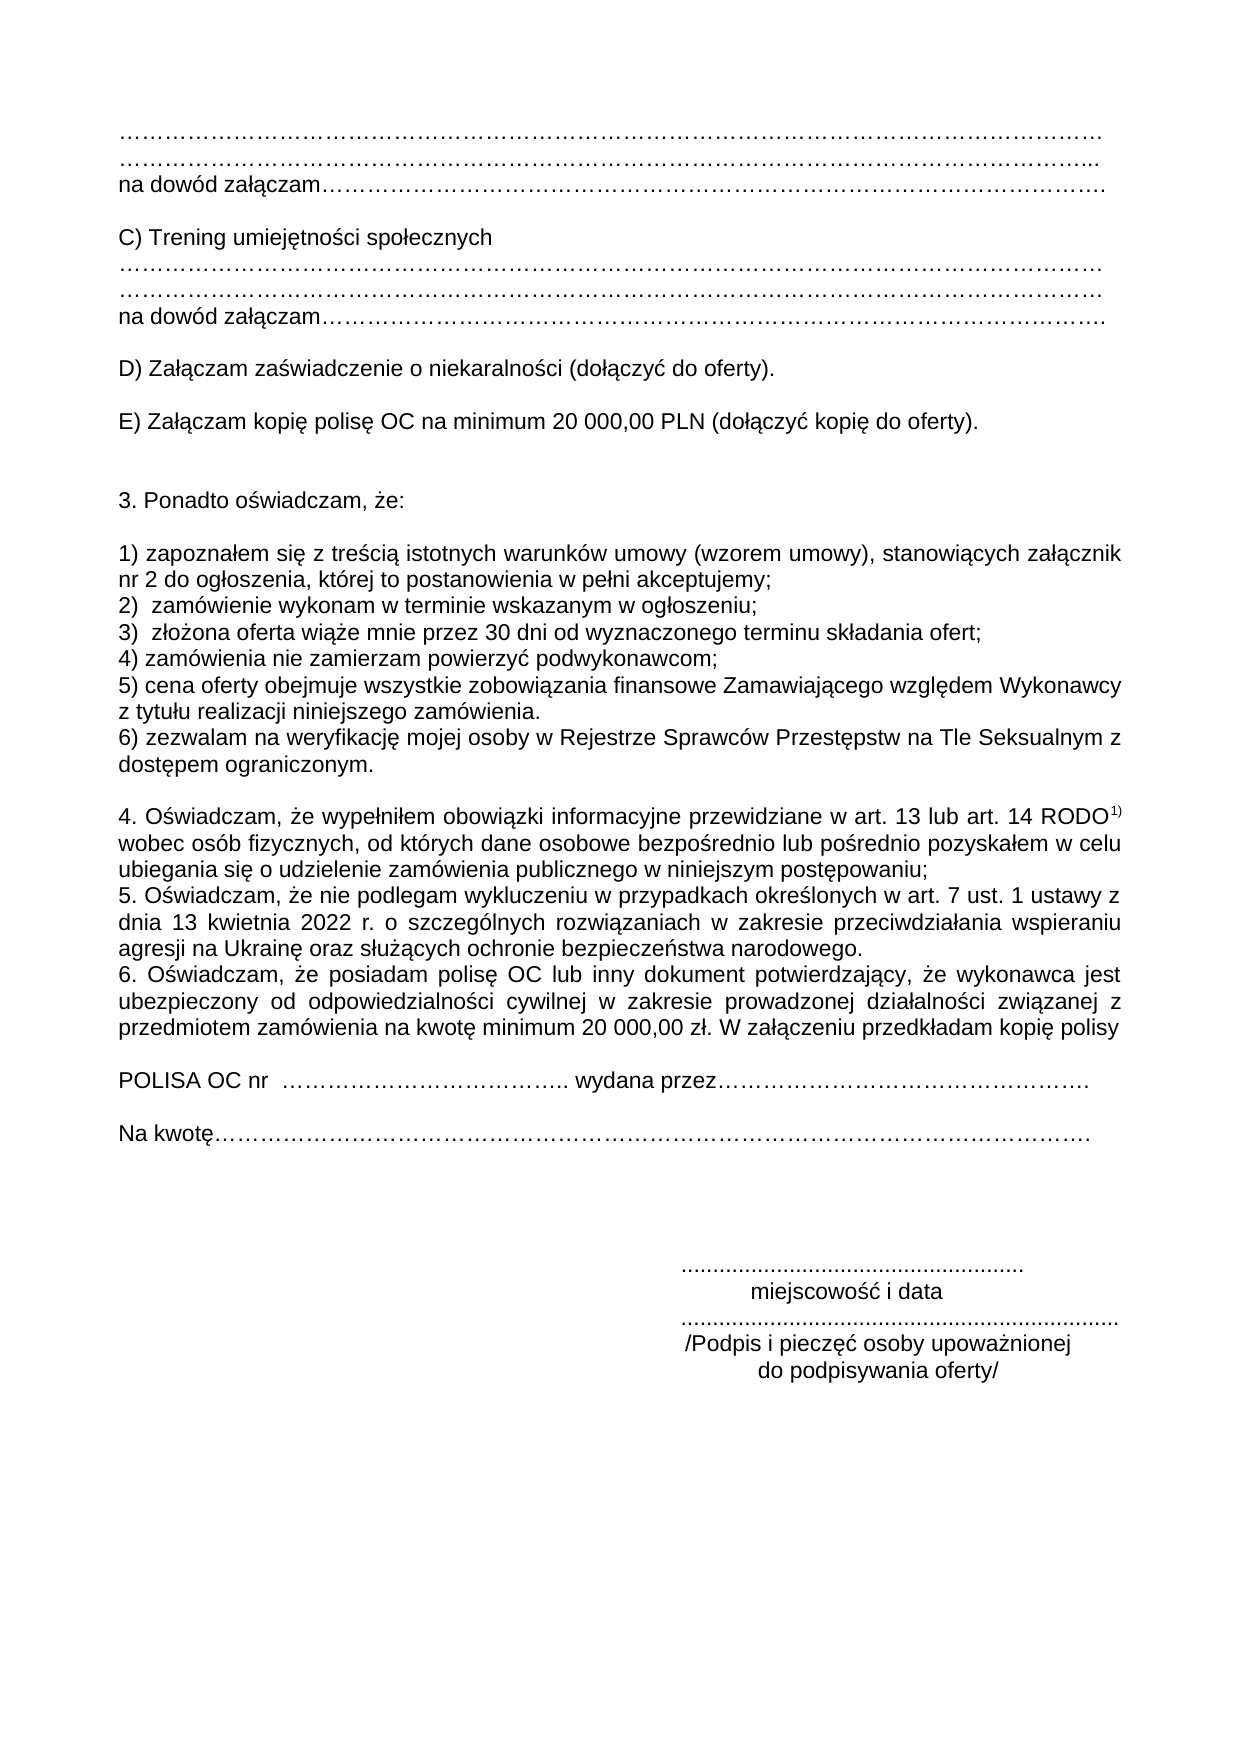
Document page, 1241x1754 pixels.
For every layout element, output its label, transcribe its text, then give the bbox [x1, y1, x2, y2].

text 6) zezwalam na weryfikację mojej osoby w Rejestrze Sprawców Przestępstw na Tle Seksualnym z dostępem ograniczonym. [118, 724, 1122, 777]
text 4. Oświadczam, że wypełniłem obowiązki informacyjne przewidziane w art. 13 lub art. 14 RODO1) wobec osób fizycznych, od których dane osobowe bezpośrednio lub pośrednio pozyskałem w celu ubiegania się o udzielenie zamówienia publicznego w niniejszym postępowaniu; [118, 803, 1122, 882]
text /Podpis i pieczęć osoby upoważnionej do podpisywania oferty/ [634, 1330, 1122, 1383]
text …………………………………………………………………………………………………………………………………………………………………………………………………………………………………… [118, 250, 1120, 303]
text 5. Oświadczam, że nie podlegam wykluczeniu w przypadkach określonych w art. 7 ust. 1 ustawy z dnia 13 kwietnia 2022 r. o szczególnych rozwiązaniach w zakresie przeciwdziałania wspieraniu agresji na Ukrainę oraz służących ochronie bezpieczeństwa narodowego. [118, 882, 1122, 961]
text 6. Oświadczam, że posiadam polisę OC lub inny dokument potwierdzający, że wykonawca jest ubezpieczony od odpowiedzialności cywilnej w zakresie prowadzonej działalności związanej z przedmiotem zamówienia na kwotę minimum 20 000,00 zł. W załączeniu przedkładam kopię polisy [118, 961, 1122, 1041]
text 1) zapoznałem się z treścią istotnych warunków umowy (wzorem umowy), stanowiących załącznik nr 2 do ogłoszenia, której to postanowienia w pełni akceptujemy; [118, 540, 1122, 592]
text miejscowość i data ..................................................................... [680, 1278, 1122, 1330]
text Na kwotę……………………………………………………………………………………………………. [118, 1119, 1122, 1146]
text ...................................................... [681, 1251, 1122, 1278]
text 2) zamówienie wykonam w terminie wskazanym w ogłoszeniu; [118, 592, 1122, 619]
text na dowód załączam…………………………………………………………………………………………. [118, 303, 1120, 329]
text …………………………………………………………………………………………………………………………………………………………………………………………………………………………………... [118, 118, 1120, 171]
text E) Załączam kopię polisę OC na minimum 20 000,00 PLN (dołączyć kopię do oferty). [118, 408, 1120, 434]
text 3. Ponadto oświadczam, że: [118, 487, 1122, 513]
text 4) zamówienia nie zamierzam powierzyć podwykonawcom; [118, 645, 1122, 672]
text na dowód załączam…………………………………………………………………………………………. [118, 171, 1120, 197]
text 3) złożona oferta wiąże mnie przez 30 dni od wyznaczonego terminu składania ofert; [118, 619, 1122, 645]
text POLISA OC nr ……………………………….. wydana przez…………………………………………. [118, 1067, 1122, 1093]
text D) Załączam zaświadczenie o niekaralności (dołączyć do oferty). [118, 355, 1120, 382]
text C) Trening umiejętności społecznych [118, 223, 1120, 250]
text 5) cena oferty obejmuje wszystkie zobowiązania finansowe Zamawiającego względem Wykonawcy z tytułu realizacji niniejszego zamówienia. [118, 672, 1122, 724]
